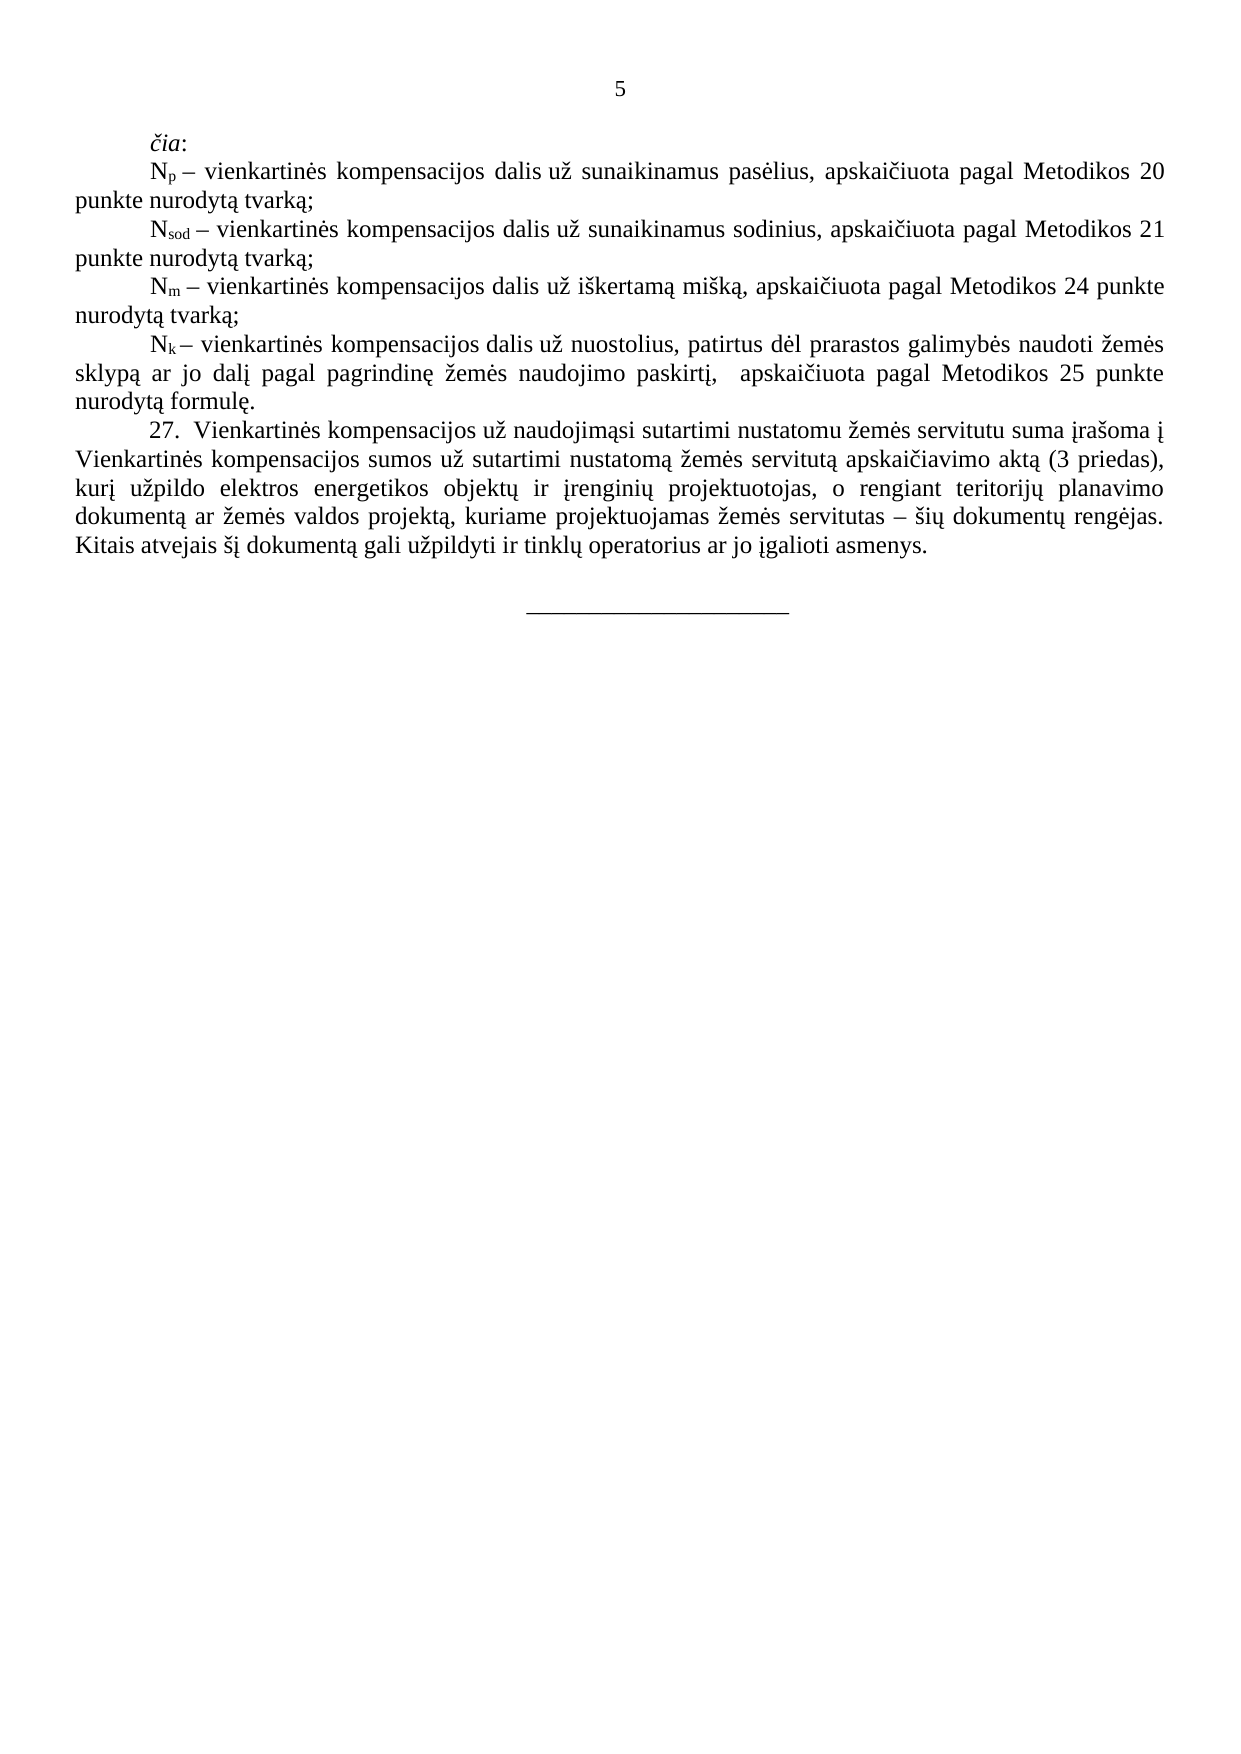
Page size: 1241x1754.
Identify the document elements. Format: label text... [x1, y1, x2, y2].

text Np – vienkartinės kompensacijos dalis už sunaikinamus pasėlius, apskaičiuota pagal Metodikos 20 punkte nurodytą tvarką; [75, 156, 1165, 214]
text čia: [75, 128, 1165, 156]
text Nm – vienkartinės kompensacijos dalis už iškertamą mišką, apskaičiuota pagal Metodikos 24 punkte nurodytą tvarką; [75, 271, 1165, 329]
text _____________________ [75, 588, 1165, 616]
text 27. Vienkartinės kompensacijos už naudojimąsi sutartimi nustatomu žemės servitutu suma įrašoma į Vienkartinės kompensacijos sumos už sutartimi nustatomą žemės servitutą apskaičiavimo aktą (3 priedas), kurį užpildo elektros energetikos objektų ir įrenginių projektuotojas, o rengiant teritorijų planavimo dokumentą ar žemės valdos projektą, kuriame projektuojamas žemės servitutas – šių dokumentų rengėjas. Kitais atvejais šį dokumentą gali užpildyti ir tinklų operatorius ar jo įgalioti asmenys. [75, 415, 1165, 559]
text Nk – vienkartinės kompensacijos dalis už nuostolius, patirtus dėl prarastos galimybės naudoti žemės sklypą ar jo dalį pagal pagrindinę žemės naudojimo paskirtį, apskaičiuota pagal Metodikos 25 punkte nurodytą formulę. [75, 329, 1165, 415]
text Nsod – vienkartinės kompensacijos dalis už sunaikinamus sodinius, apskaičiuota pagal Metodikos 21 punkte nurodytą tvarką; [75, 214, 1165, 271]
